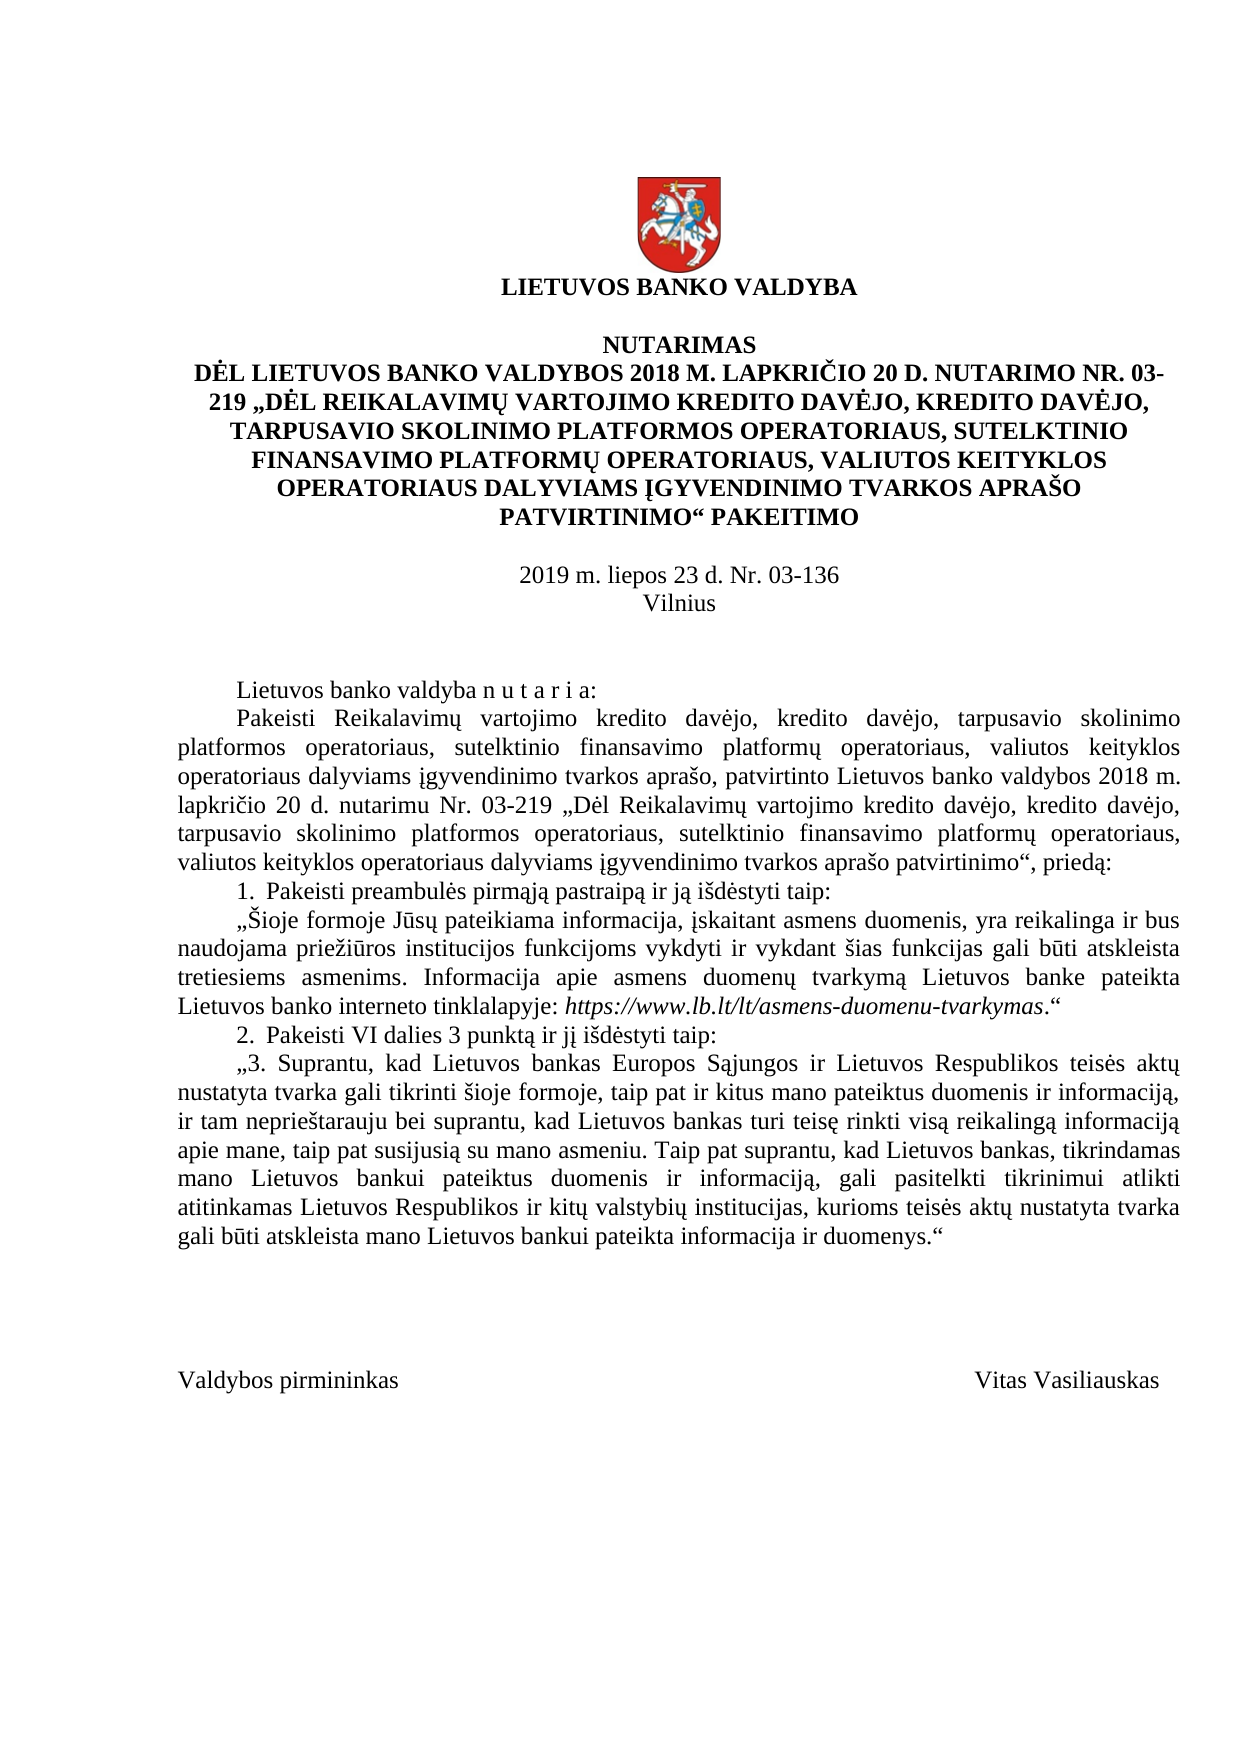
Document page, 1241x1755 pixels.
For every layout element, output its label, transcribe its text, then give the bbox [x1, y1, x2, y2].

text Vilnius [177, 588, 1181, 617]
text DĖL LIETUVOS BANKO VALDYBOS 2018 M. LAPKRIČIO 20 D. NUTARIMO NR. 03-219 „DĖL REIKALAVIMŲ VARTOJIMO KREDITO DAVĖJO, KREDITO DAVĖJO, TARPUSAVIO SKOLINIMO PLATFORMOS OPERATORIAUS, SUTELKTINIO FINANSAVIMO PLATFORMŲ OPERATORIAUS, VALIUTOS KEITYKLOS OPERATORIAUS DALYVIAMS ĮGYVENDINIMO TVARKOS APRAŠO PATVIRTINIMO“ PAKEITIMO [177, 358, 1181, 531]
text „Šioje formoje Jūsų pateikiama informacija, įskaitant asmens duomenis, yra reikalinga ir bus naudojama priežiūros institucijos funkcijoms vykdyti ir vykdant šias funkcijas gali būti atskleista tretiesiems asmenims. Informacija apie asmens duomenų tvarkymą Lietuvos banke pateikta Lietuvos banko interneto tinklalapyje: https://www.lb.lt/lt/asmens-duomenu-tvarkymas.“ [177, 905, 1181, 1020]
text 2019 m. liepos 23 d. Nr. 03-136 [177, 560, 1181, 588]
text NUTARIMAS [177, 330, 1181, 358]
text LIETUVOS BANKO VALDYBA [177, 272, 1181, 301]
text 2. Pakeisti VI dalies 3 punktą ir jį išdėstyti taip: [177, 1020, 1181, 1048]
text Lietuvos banko valdyba n u t a r i a: [177, 675, 1181, 703]
text 1. Pakeisti preambulės pirmąją pastraipą ir ją išdėstyti taip: [177, 876, 1181, 905]
text Pakeisti Reikalavimų vartojimo kredito davėjo, kredito davėjo, tarpusavio skolinimo platformos operatoriaus, sutelktinio finansavimo platformų operatoriaus, valiutos keityklos operatoriaus dalyviams įgyvendinimo tvarkos aprašo, patvirtinto Lietuvos banko valdybos 2018 m. lapkričio 20 d. nutarimu Nr. 03-219 „Dėl Reikalavimų vartojimo kredito davėjo, kredito davėjo, tarpusavio skolinimo platformos operatoriaus, sutelktinio finansavimo platformų operatoriaus, valiutos keityklos operatoriaus dalyviams įgyvendinimo tvarkos aprašo patvirtinimo“, priedą: [177, 703, 1181, 876]
text Valdybos pirmininkas Vitas Vasiliauskas [177, 1365, 1181, 1393]
text „3. Suprantu, kad Lietuvos bankas Europos Sąjungos ir Lietuvos Respublikos teisės aktų nustatyta tvarka gali tikrinti šioje formoje, taip pat ir kitus mano pateiktus duomenis ir informaciją, ir tam neprieštarauju bei suprantu, kad Lietuvos bankas turi teisę rinkti visą reikalingą informaciją apie mane, taip pat susijusią su mano asmeniu. Taip pat suprantu, kad Lietuvos bankas, tikrindamas mano Lietuvos bankui pateiktus duomenis ir informaciją, gali pasitelkti tikrinimui atlikti atitinkamas Lietuvos Respublikos ir kitų valstybių institucijas, kurioms teisės aktų nustatyta tvarka gali būti atskleista mano Lietuvos bankui pateikta informacija ir duomenys.“ [177, 1048, 1181, 1250]
